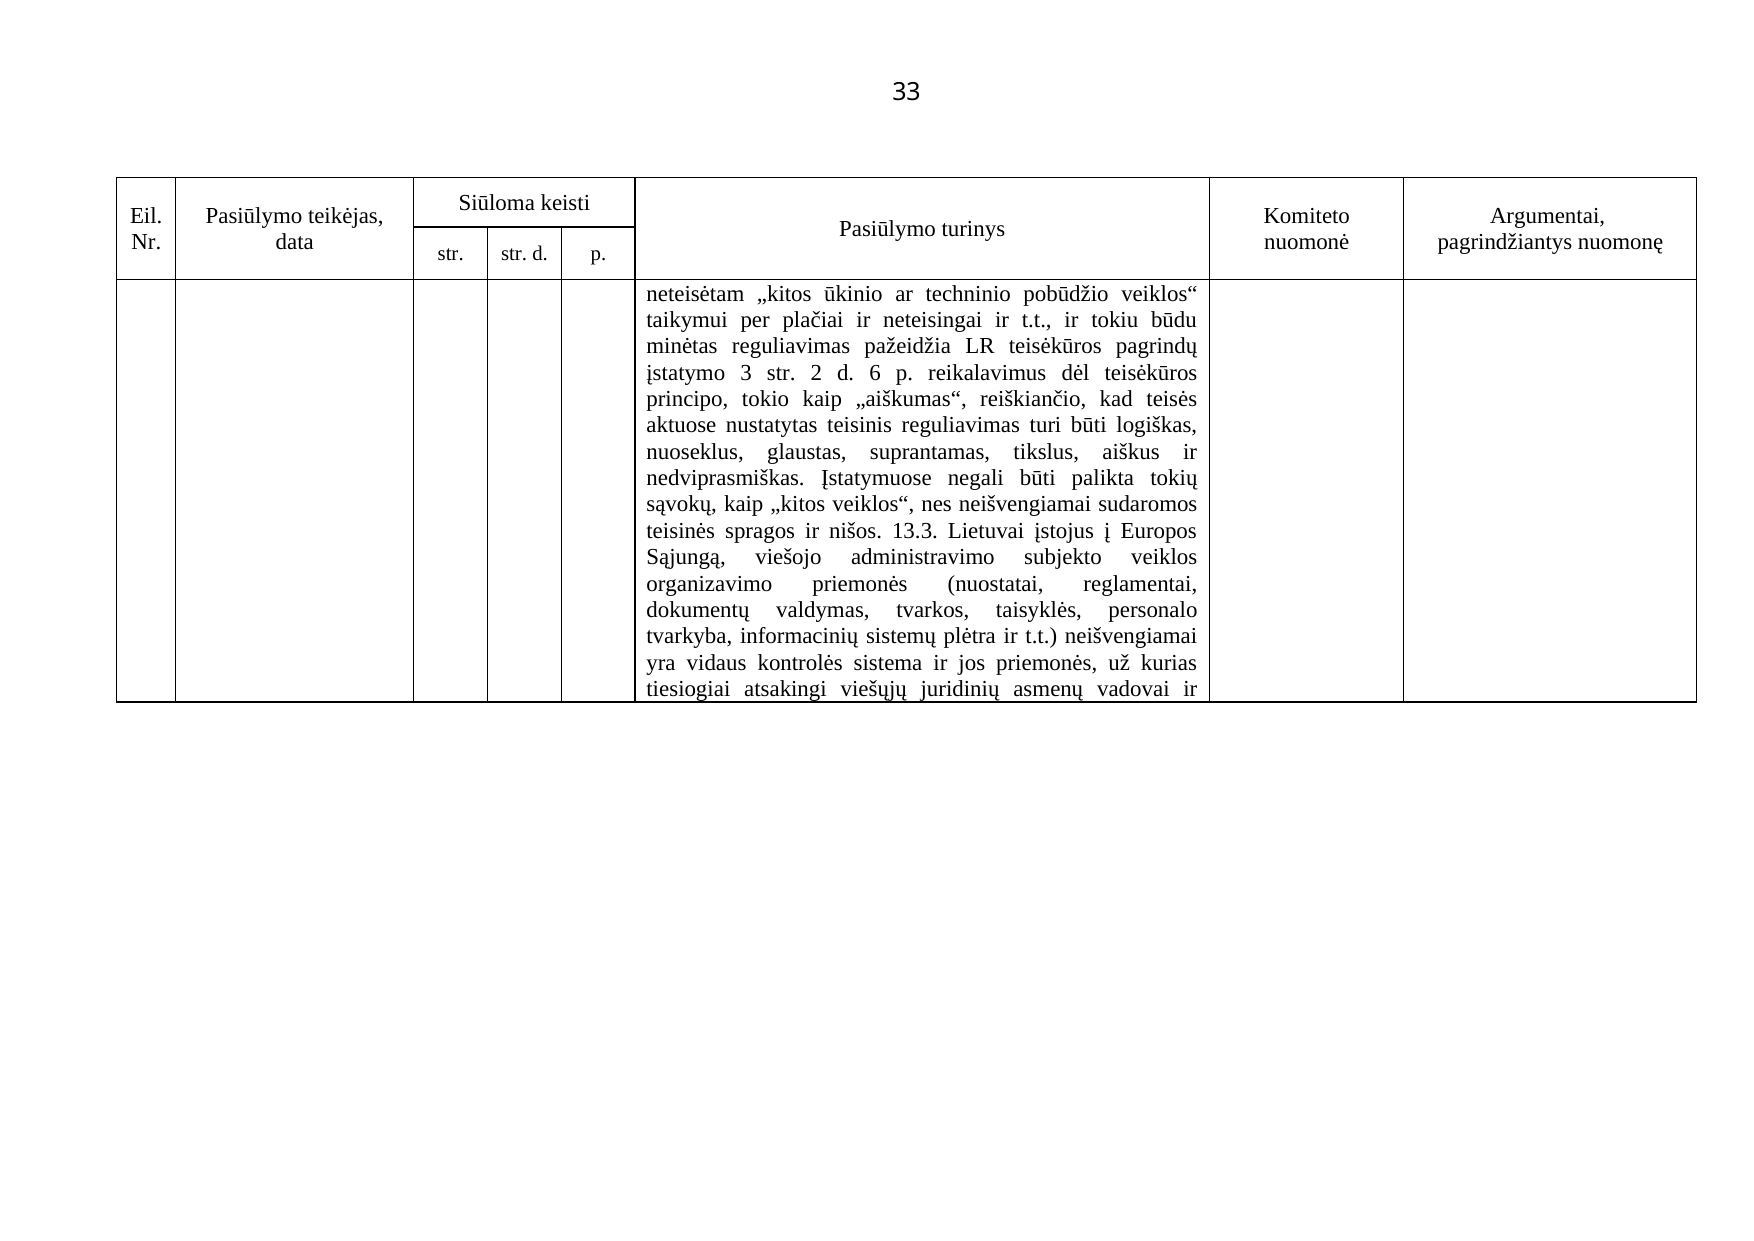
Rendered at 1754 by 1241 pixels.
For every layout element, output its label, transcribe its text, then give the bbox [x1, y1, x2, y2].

table_header Komiteto nuomonė [1210, 178, 1403, 279]
table_header Eil. Nr. [117, 178, 175, 279]
table_cell [1404, 280, 1696, 701]
table_cell [414, 280, 487, 701]
table_header Argumentai, pagrindžiantys nuomonę [1404, 178, 1696, 279]
table_cell [1210, 280, 1403, 701]
table_cell str. d. [488, 228, 561, 279]
table_cell [117, 280, 175, 701]
table_cell [488, 280, 561, 701]
table_header Pasiūlymo teikėjas, data [176, 178, 413, 279]
table_cell [562, 280, 634, 701]
table_cell str. [414, 228, 487, 279]
table_header Pasiūlymo turinys [636, 178, 1209, 279]
table_cell [176, 280, 413, 701]
table_cell neteisėtam „kitos ūkinio ar techninio pobūdžio veiklos“ taikymui per plačiai ir neteisingai ir t.t., ir tokiu būdu minėtas reguliavimas pažeidžia LR teisėkūros pagrindų įstatymo 3 str. 2 d. 6 p. reikalavimus dėl teisėkūros principo, tokio kaip „aiškumas“, reiškiančio, kad teisės aktuose nustatytas teisinis reguliavimas turi būti logiškas, nuoseklus, glaustas, suprantamas, tikslus, aiškus ir nedviprasmiškas. Įstatymuose negali būti palikta tokių sąvokų, kaip „kitos veiklos“, nes neišvengiamai sudaromos teisinės spragos ir nišos. 13.3. Lietuvai įstojus į Europos Sąjungą, viešojo administravimo subjekto veiklos organizavimo priemonės (nuostatai, reglamentai, dokumentų valdymas, tvarkos, taisyklės, personalo tvarkyba, informacinių sistemų plėtra ir t.t.) neišvengiamai yra vidaus kontrolės sistema ir jos priemonės, už kurias tiesiogiai atsakingi viešųjų juridinių asmenų vadovai ir [636, 280, 1209, 701]
table_header Siūloma keisti [414, 178, 634, 226]
table_cell p. [562, 228, 634, 279]
